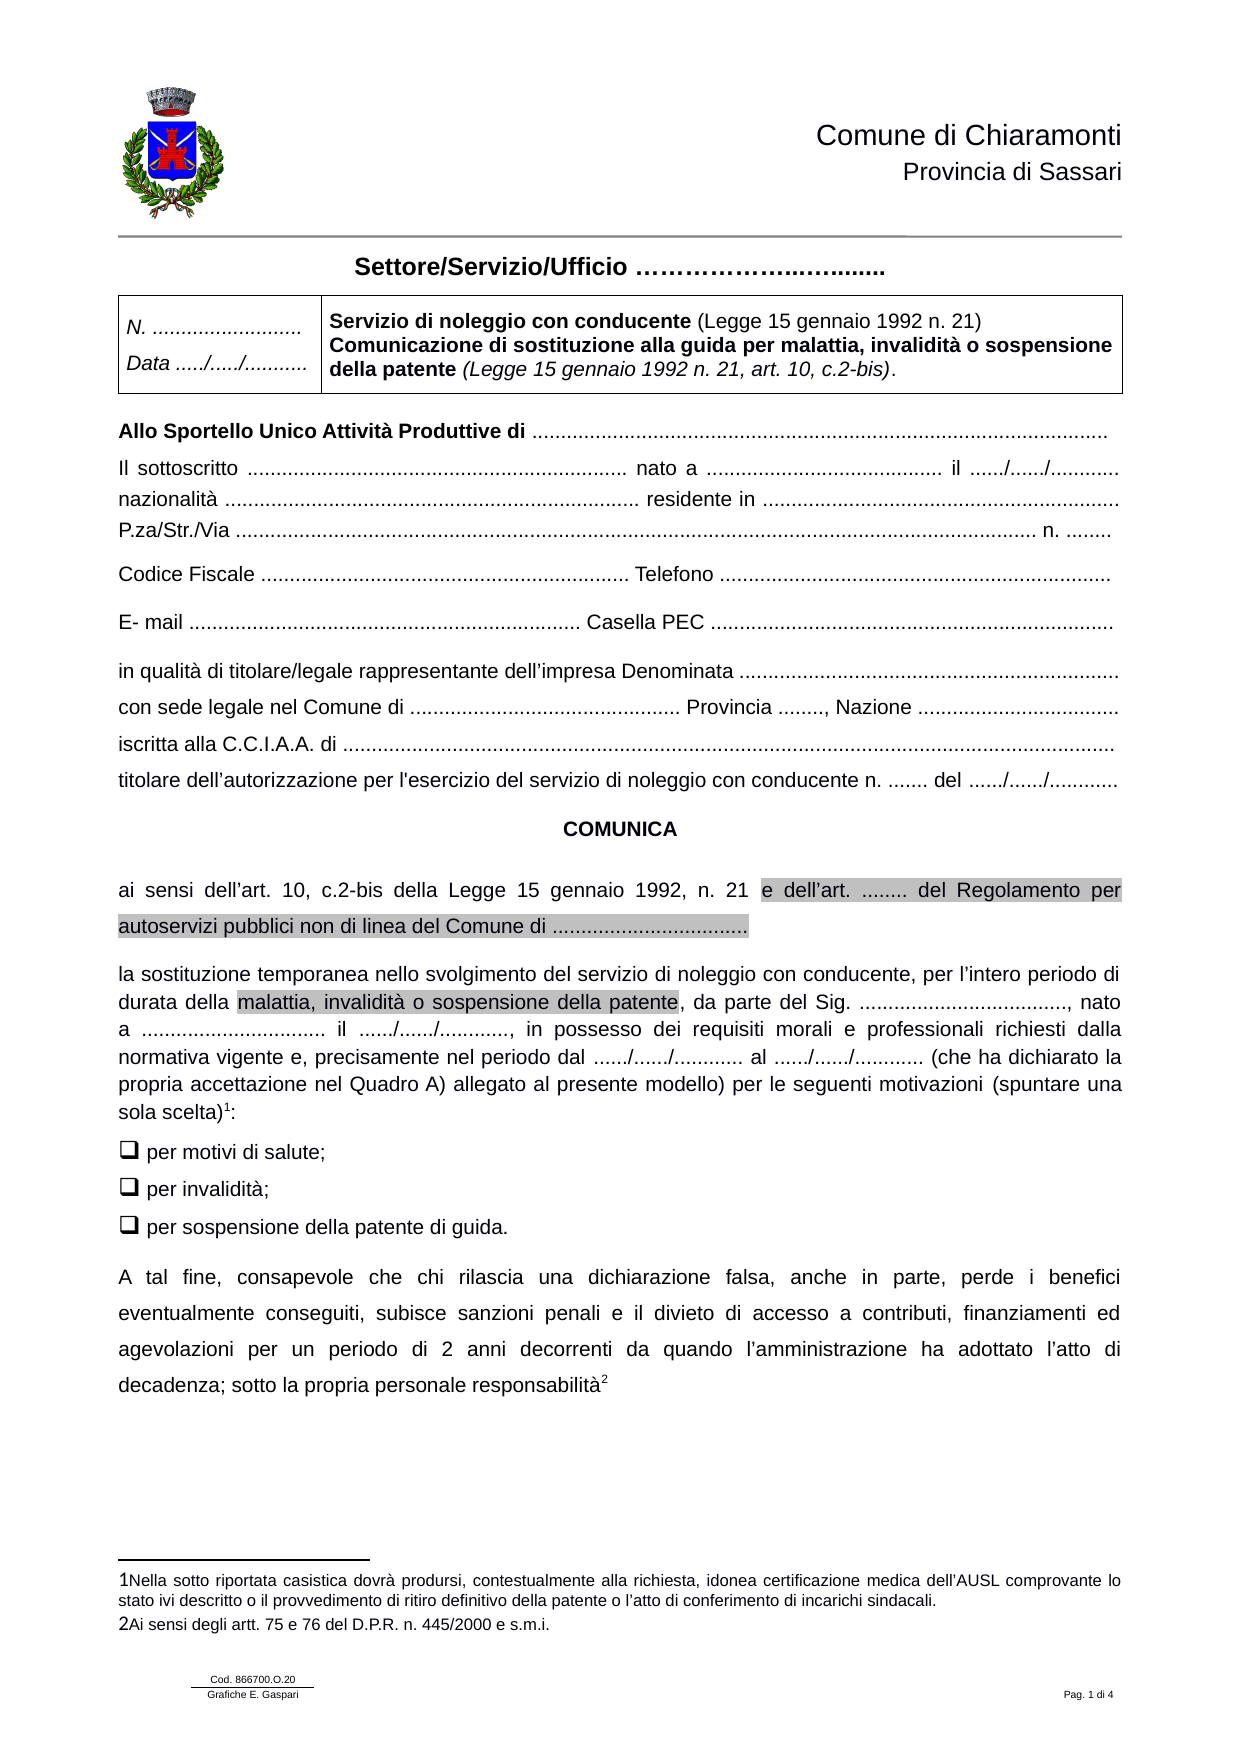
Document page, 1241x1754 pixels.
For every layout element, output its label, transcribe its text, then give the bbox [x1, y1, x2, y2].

text  per invalidità; [118, 1177, 1122, 1202]
text titolare dell’autorizzazione per l'esercizio del servizio di noleggio con conducente n. ....... del ....../....../............ [118, 768, 1122, 792]
text Codice Fiscale ................................................................ Telefono .................................................................... [118, 562, 1122, 586]
text  per sospensione della patente di guida. [118, 1215, 1122, 1240]
text Settore/Servizio/Ufficio ………………...…........ [118, 252, 1122, 281]
text Il sottoscritto .................................................................. nato a ......................................... il ....../....../............ nazionalità ........................................................................ residente in .............................................................. P.za/Str./Via ........................................................................................................................................... n. ........ [118, 456, 1122, 542]
picture [122, 87, 224, 219]
text ai sensi dell’art. 10, c.2-bis della Legge 15 gennaio 1992, n. 21 e dell’art. ........ del Regolamento per autoservizi pubblici non di linea del Comune di .................................. [118, 878, 1122, 938]
text E- mail .................................................................... Casella PEC ...................................................................... [118, 610, 1122, 634]
text in qualità di titolare/legale rappresentante dell’impresa Denominata .................................................................. [118, 658, 1122, 682]
text COMUNICA [118, 817, 1122, 841]
text Ai sensi degli artt. 75 e 76 del D.P.R. n. 445/2000 e s.m.i. [118, 1610, 1122, 1636]
text Nella sotto riportata casistica dovrà prodursi, contestualmente alla richiesta, idonea certificazione medica dell’AUSL comprovante lo stato ivi descritto o il provvedimento di ritiro definitivo della patente o l’atto di conferimento di incarichi sindacali. [118, 1566, 1122, 1610]
text la sostituzione temporanea nello svolgimento del servizio di noleggio con conducente, per l’intero periodo di durata della malattia, invalidità o sospensione della patente, da parte del Sig. ...................................., nato a ................................ il ....../....../............, in possesso dei requisiti morali e professionali richiesti dalla normativa vigente e, precisamente nel periodo dal ....../....../............ al ....../....../............ (che ha dichiarato la propria accettazione nel Quadro A) allegato al presente modello) per le seguenti motivazioni (spuntare una sola scelta): [118, 962, 1122, 1124]
text Allo Sportello Unico Attività Produttive di .................................................................................................... [118, 419, 1122, 443]
text Comune di Chiaramonti [224, 118, 1122, 152]
text iscritta alla C.C.I.A.A. di ...................................................................................................................................... [118, 731, 1122, 755]
text  per motivi di salute; [118, 1140, 1122, 1165]
text con sede legale nel Comune di ............................................... Provincia ........, Nazione ................................... [118, 695, 1122, 719]
table_header Servizio di noleggio con conducente (Legge 15 gennaio 1992 n. 21) Comunicazione di sostituzione alla guida per malattia, invalidità o sospensione della patente (Legge 15 gennaio 1992 n. 21, art. 10, c.2-bis). [322, 296, 1122, 393]
table_header N. .......................... Data ...../...../........... [119, 296, 321, 393]
text Provincia di Sassari [224, 157, 1122, 185]
text A tal fine, consapevole che chi rilascia una dichiarazione falsa, anche in parte, perde i benefici eventualmente conseguiti, subisce sanzioni penali e il divieto di accesso a contributi, finanziamenti ed agevolazioni per un periodo di 2 anni decorrenti da quando l’amministrazione ha adottato l’atto di decadenza; sotto la propria personale responsabilità [118, 1265, 1122, 1396]
